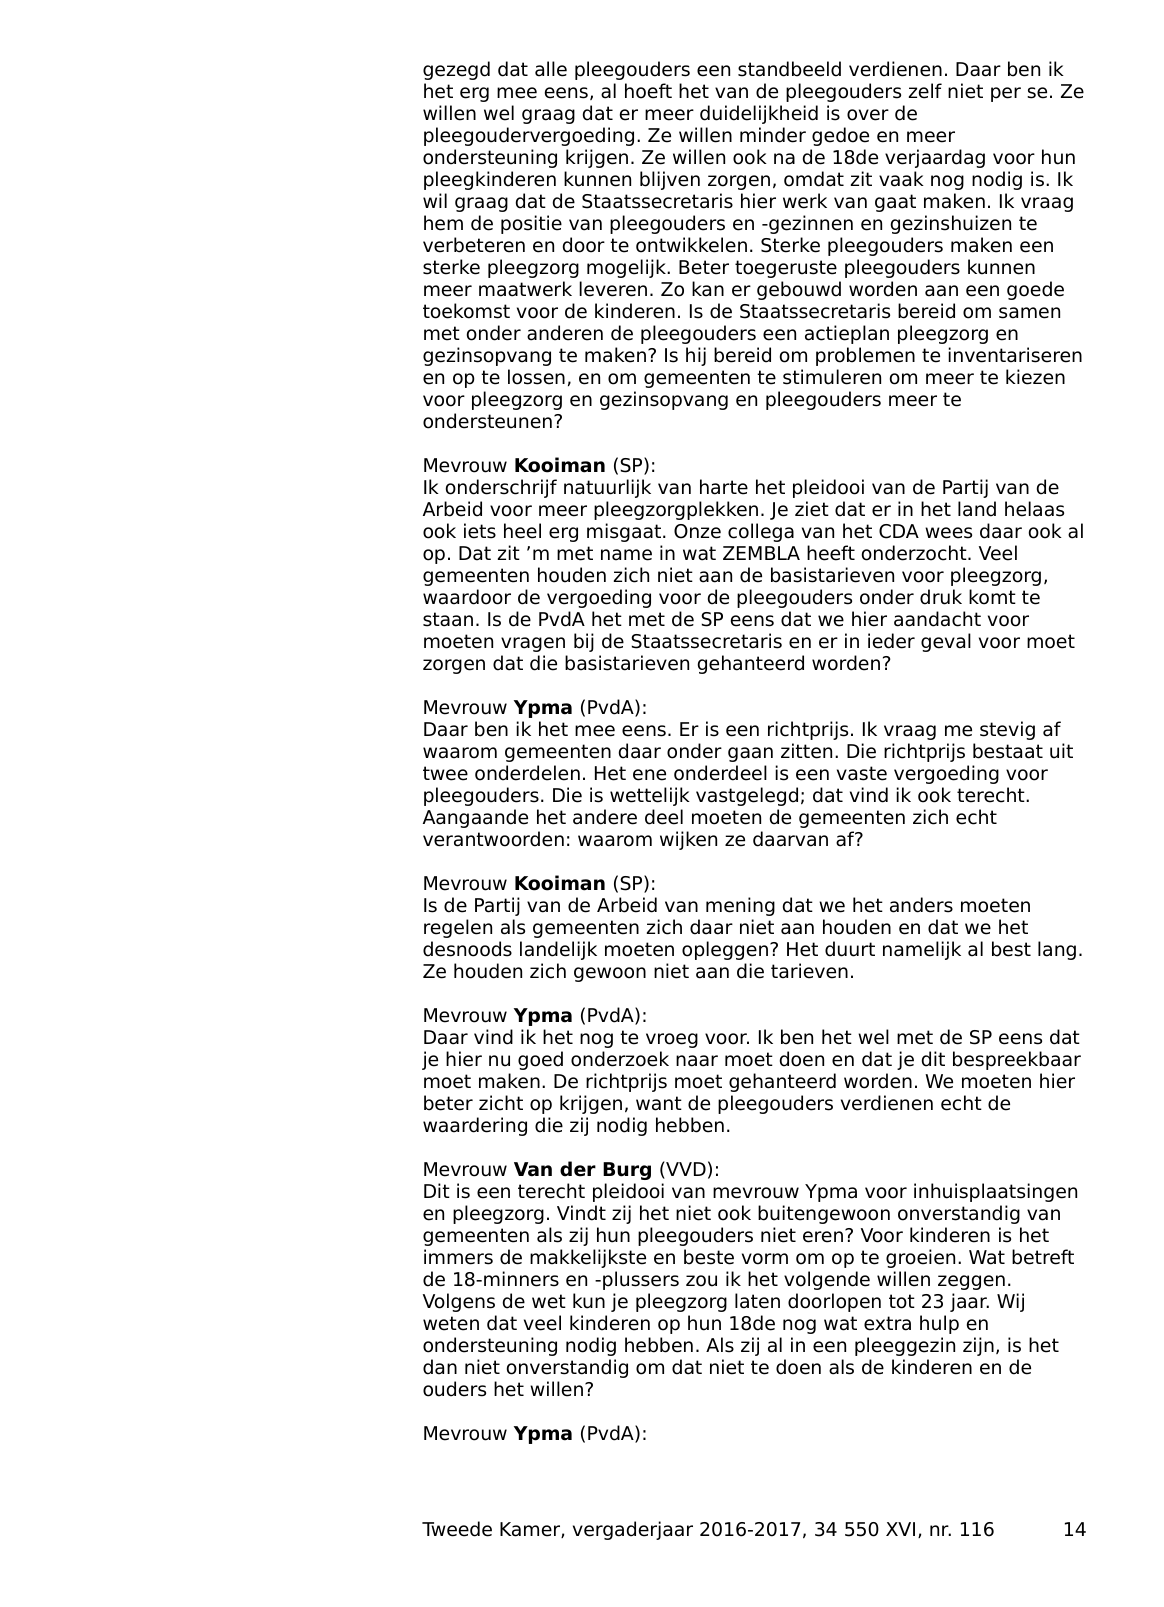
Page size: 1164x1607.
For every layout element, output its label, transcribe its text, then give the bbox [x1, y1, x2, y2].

text Daar vind ik het nog te vroeg voor. Ik ben het wel met de SP eens dat je hier nu goed onderzoek naar moet doen en dat je dit bespreekbaar moet maken. De richtprijs moet gehanteerd worden. We moeten hier beter zicht op krijgen, want de pleegouders verdienen echt de waardering die zij nodig hebben. [422, 1027, 1087, 1137]
text gezegd dat alle pleegouders een standbeeld verdienen. Daar ben ik het erg mee eens, al hoeft het van de pleegouders zelf niet per se. Ze willen wel graag dat er meer duidelijkheid is over de pleegoudervergoeding. Ze willen minder gedoe en meer ondersteuning krijgen. Ze willen ook na de 18de verjaardag voor hun pleegkinderen kunnen blijven zorgen, omdat zit vaak nog nodig is. Ik wil graag dat de Staatssecretaris hier werk van gaat maken. Ik vraag hem de positie van pleegouders en -gezinnen en gezinshuizen te verbeteren en door te ontwikkelen. Sterke pleegouders maken een sterke pleegzorg mogelijk. Beter toegeruste pleegouders kunnen meer maatwerk leveren. Zo kan er gebouwd worden aan een goede toekomst voor de kinderen. Is de Staatssecretaris bereid om samen met onder anderen de pleegouders een actieplan pleegzorg en gezinsopvang te maken? Is hij bereid om problemen te inventariseren en op te lossen, en om gemeenten te stimuleren om meer te kiezen voor pleegzorg en gezinsopvang en pleegouders meer te ondersteunen? [422, 59, 1087, 433]
text Mevrouw Ypma (PvdA): [422, 1423, 1087, 1445]
text Daar ben ik het mee eens. Er is een richtprijs. Ik vraag me stevig af waarom gemeenten daar onder gaan zitten. Die richtprijs bestaat uit twee onderdelen. Het ene onderdeel is een vaste vergoeding voor pleegouders. Die is wettelijk vastgelegd; dat vind ik ook terecht. Aangaande het andere deel moeten de gemeenten zich echt verantwoorden: waarom wijken ze daarvan af? [422, 719, 1087, 851]
text Ik onderschrijf natuurlijk van harte het pleidooi van de Partij van de Arbeid voor meer pleegzorgplekken. Je ziet dat er in het land helaas ook iets heel erg misgaat. Onze collega van het CDA wees daar ook al op. Dat zit ’m met name in wat ZEMBLA heeft onderzocht. Veel gemeenten houden zich niet aan de basistarieven voor pleegzorg, waardoor de vergoeding voor de pleegouders onder druk komt te staan. Is de PvdA het met de SP eens dat we hier aandacht voor moeten vragen bij de Staatssecretaris en er in ieder geval voor moet zorgen dat die basistarieven gehanteerd worden? [422, 477, 1087, 675]
text Mevrouw Ypma (PvdA): [422, 697, 1087, 719]
text Is de Partij van de Arbeid van mening dat we het anders moeten regelen als gemeenten zich daar niet aan houden en dat we het desnoods landelijk moeten opleggen? Het duurt namelijk al best lang. Ze houden zich gewoon niet aan die tarieven. [422, 895, 1087, 983]
text Mevrouw Kooiman (SP): [422, 455, 1087, 477]
text Mevrouw Kooiman (SP): [422, 873, 1087, 895]
text Mevrouw Van der Burg (VVD): [422, 1159, 1087, 1181]
text Dit is een terecht pleidooi van mevrouw Ypma voor inhuisplaatsingen en pleegzorg. Vindt zij het niet ook buitengewoon onverstandig van gemeenten als zij hun pleegouders niet eren? Voor kinderen is het immers de makkelijkste en beste vorm om op te groeien. Wat betreft de 18-minners en -plussers zou ik het volgende willen zeggen. Volgens de wet kun je pleegzorg laten doorlopen tot 23 jaar. Wij weten dat veel kinderen op hun 18de nog wat extra hulp en ondersteuning nodig hebben. Als zij al in een pleeggezin zijn, is het dan niet onverstandig om dat niet te doen als de kinderen en de ouders het willen? [422, 1181, 1087, 1401]
text Mevrouw Ypma (PvdA): [422, 1005, 1087, 1027]
